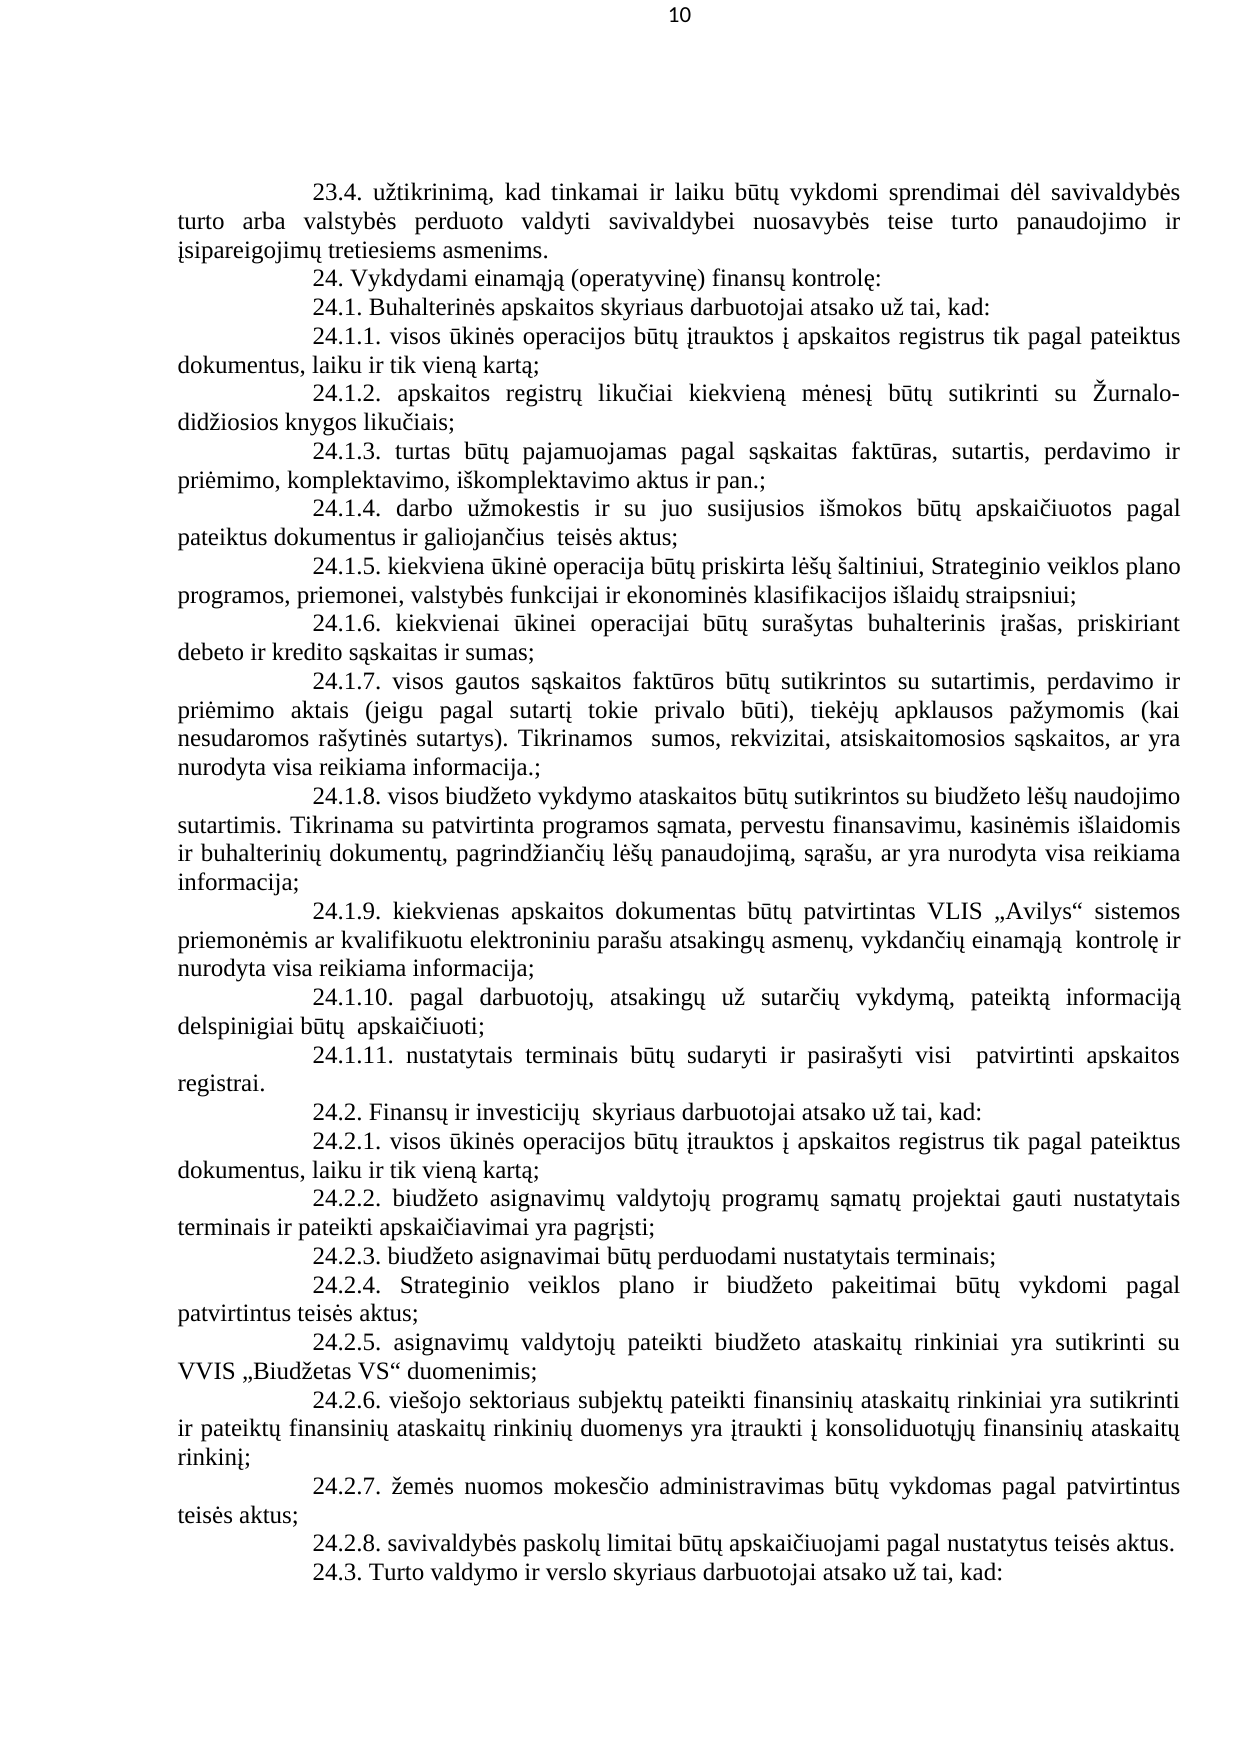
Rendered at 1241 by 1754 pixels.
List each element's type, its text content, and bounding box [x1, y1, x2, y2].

text 24.2.5. asignavimų valdytojų pateikti biudžeto ataskaitų rinkiniai yra sutikrinti su VVIS „Biudžetas VS“ duomenimis; [177, 1327, 1181, 1385]
text 24.1.8. visos biudžeto vykdymo ataskaitos būtų sutikrintos su biudžeto lėšų naudojimo sutartimis. Tikrinama su patvirtinta programos sąmata, pervestu finansavimu, kasinėmis išlaidomis ir buhalterinių dokumentų, pagrindžiančių lėšų panaudojimą, sąrašu, ar yra nurodyta visa reikiama informacija; [177, 781, 1181, 896]
text 24.1.11. nustatytais terminais būtų sudaryti ir pasirašyti visi patvirtinti apskaitos registrai. [177, 1040, 1181, 1097]
text 24.2.7. žemės nuomos mokesčio administravimas būtų vykdomas pagal patvirtintus teisės aktus; [177, 1471, 1181, 1528]
text 24.2.8. savivaldybės paskolų limitai būtų apskaičiuojami pagal nustatytus teisės aktus. [177, 1528, 1181, 1557]
text 23.4. užtikrinimą, kad tinkamai ir laiku būtų vykdomi sprendimai dėl savivaldybės turto arba valstybės perduoto valdyti savivaldybei nuosavybės teise turto panaudojimo ir įsipareigojimų tretiesiems asmenims. [177, 177, 1181, 263]
text 24.1.1. visos ūkinės operacijos būtų įtrauktos į apskaitos registrus tik pagal pateiktus dokumentus, laiku ir tik vieną kartą; [177, 321, 1181, 378]
text 24.1.9. kiekvienas apskaitos dokumentas būtų patvirtintas VLIS „Avilys“ sistemos priemonėmis ar kvalifikuotu elektroniniu parašu atsakingų asmenų, vykdančių einamąją kontrolę ir nurodyta visa reikiama informacija; [177, 896, 1181, 982]
text 24.2.2. biudžeto asignavimų valdytojų programų sąmatų projektai gauti nustatytais terminais ir pateikti apskaičiavimai yra pagrįsti; [177, 1183, 1181, 1241]
text 24.1.7. visos gautos sąskaitos faktūros būtų sutikrintos su sutartimis, perdavimo ir priėmimo aktais (jeigu pagal sutartį tokie privalo būti), tiekėjų apklausos pažymomis (kai nesudaromos rašytinės sutartys). Tikrinamos sumos, rekvizitai, atsiskaitomosios sąskaitos, ar yra nurodyta visa reikiama informacija.; [177, 666, 1181, 781]
text 24.1. Buhalterinės apskaitos skyriaus darbuotojai atsako už tai, kad: [177, 292, 1181, 321]
text 24.1.5. kiekviena ūkinė operacija būtų priskirta lėšų šaltiniui, Strateginio veiklos plano programos, priemonei, valstybės funkcijai ir ekonominės klasifikacijos išlaidų straipsniui; [177, 551, 1181, 608]
text 24. Vykdydami einamąją (operatyvinę) finansų kontrolę: [177, 263, 1181, 292]
text 24.2. Finansų ir investicijų skyriaus darbuotojai atsako už tai, kad: [177, 1097, 1181, 1126]
text 24.1.6. kiekvienai ūkinei operacijai būtų surašytas buhalterinis įrašas, priskiriant debeto ir kredito sąskaitas ir sumas; [177, 608, 1181, 666]
text 24.2.1. visos ūkinės operacijos būtų įtrauktos į apskaitos registrus tik pagal pateiktus dokumentus, laiku ir tik vieną kartą; [177, 1126, 1181, 1183]
text 24.1.2. apskaitos registrų likučiai kiekvieną mėnesį būtų sutikrinti su Žurnalo-didžiosios knygos likučiais; [177, 378, 1181, 436]
text 24.1.4. darbo užmokestis ir su juo susijusios išmokos būtų apskaičiuotos pagal pateiktus dokumentus ir galiojančius teisės aktus; [177, 493, 1181, 551]
text 24.1.10. pagal darbuotojų, atsakingų už sutarčių vykdymą, pateiktą informaciją delspinigiai būtų apskaičiuoti; [177, 982, 1181, 1040]
text 24.3. Turto valdymo ir verslo skyriaus darbuotojai atsako už tai, kad: [177, 1557, 1181, 1586]
text 24.1.3. turtas būtų pajamuojamas pagal sąskaitas faktūras, sutartis, perdavimo ir priėmimo, komplektavimo, iškomplektavimo aktus ir pan.; [177, 436, 1181, 493]
text 24.2.4. Strateginio veiklos plano ir biudžeto pakeitimai būtų vykdomi pagal patvirtintus teisės aktus; [177, 1270, 1181, 1327]
text 24.2.6. viešojo sektoriaus subjektų pateikti finansinių ataskaitų rinkiniai yra sutikrinti ir pateiktų finansinių ataskaitų rinkinių duomenys yra įtraukti į konsoliduotųjų finansinių ataskaitų rinkinį; [177, 1385, 1181, 1471]
text 24.2.3. biudžeto asignavimai būtų perduodami nustatytais terminais; [177, 1241, 1181, 1270]
